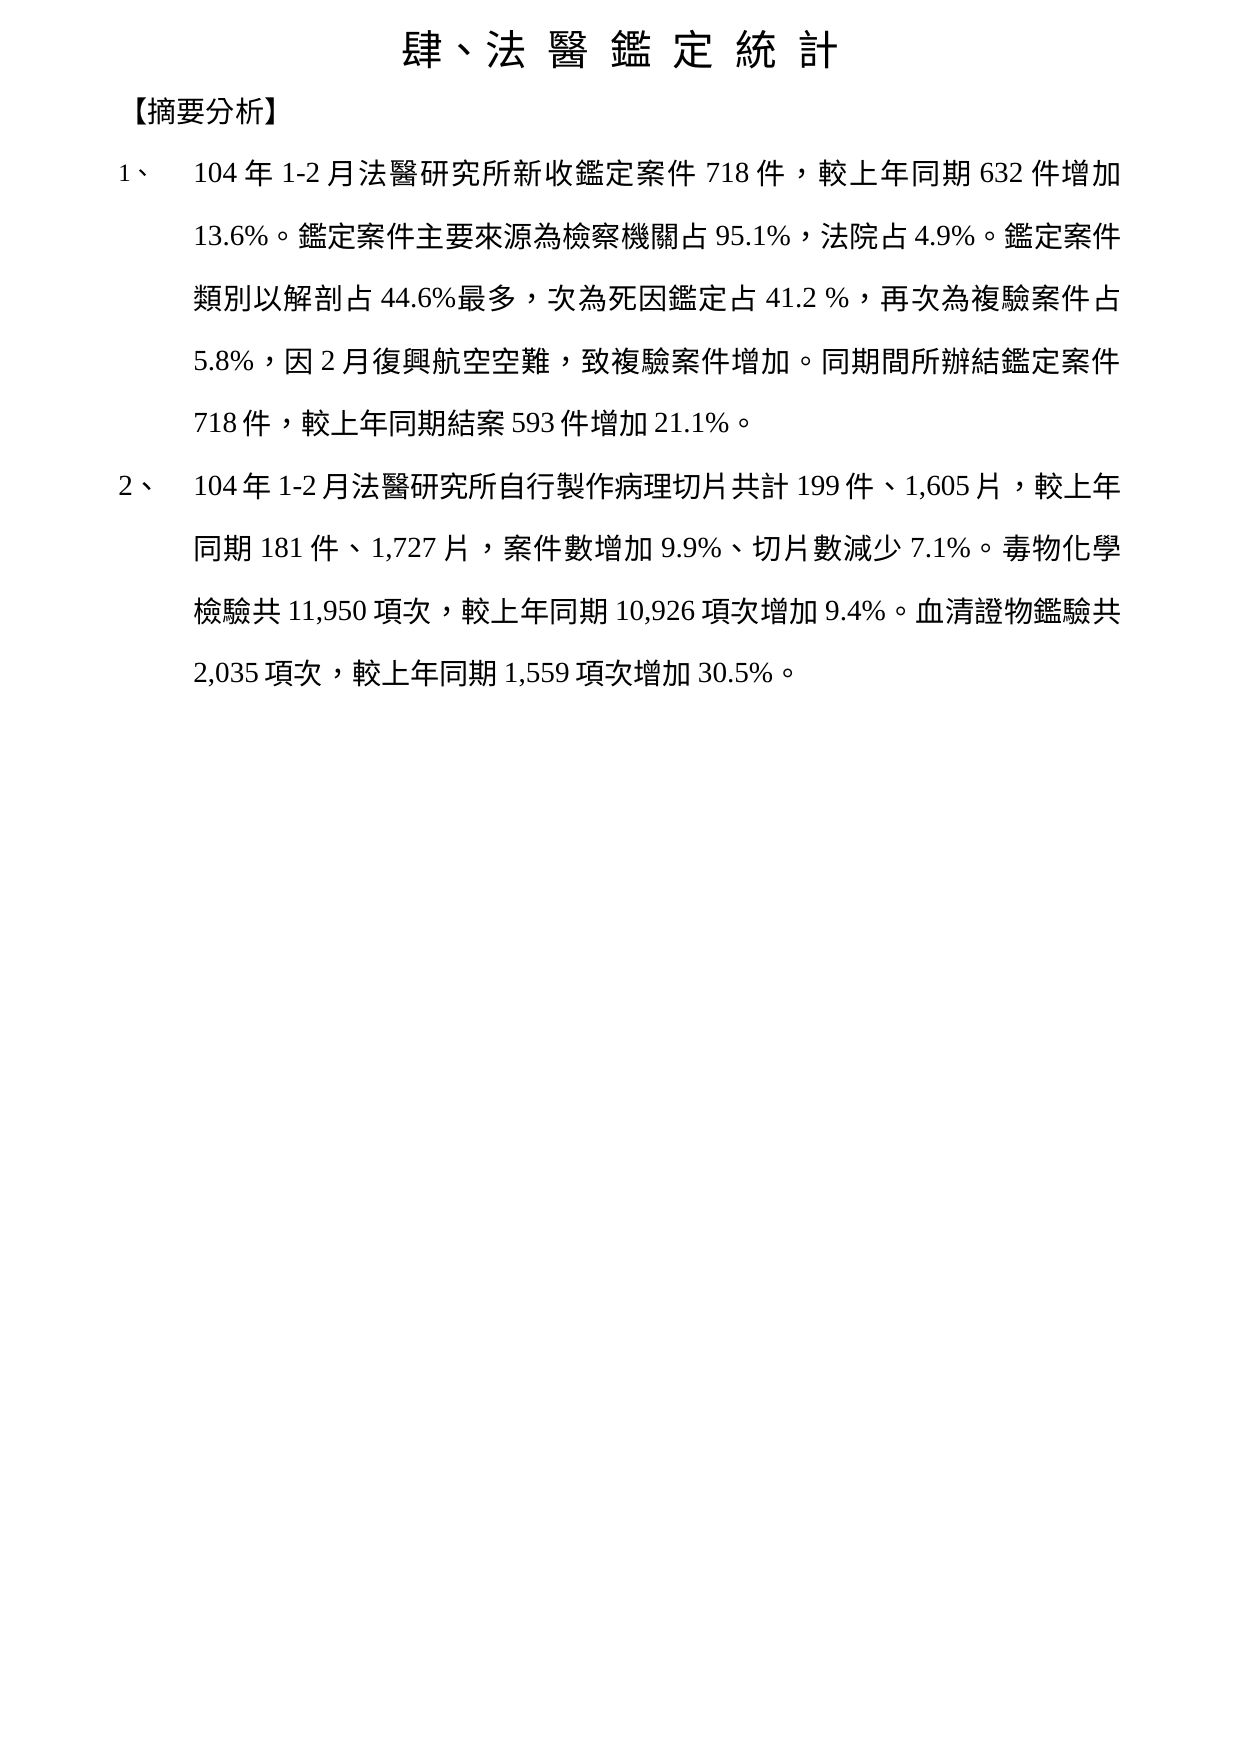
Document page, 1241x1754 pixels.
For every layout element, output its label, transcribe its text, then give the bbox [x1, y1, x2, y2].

text 【摘要分析】 [118, 68, 1122, 130]
list 104年1-2月法醫研究所新收鑑定案件718件，較上年同期632件增加13.6%。鑑定案件主要來源為檢察機關占95.1%，法院占4.9%。鑑定案件類別以解剖占44.6%最多，次為死因鑑定占41.2 %，再次為複驗案件占5.8%，因2月復興航空空難，致複驗案件增加。同期間所辦結鑑定案件718件，較上年同期結案593件增加21.1%。 [118, 130, 1122, 443]
list 104年1-2月法醫研究所自行製作病理切片共計199件、1,605片，較上年同期181件、1,727片，案件數增加9.9%、切片數減少7.1%。毒物化學檢驗共11,950項次，較上年同期10,926項次增加9.4%。血清證物鑑驗共2,035項次，較上年同期1,559項次增加30.5%。 [118, 443, 1122, 693]
text 肆、法 醫 鑑 定 統 計 [118, 5, 1122, 68]
